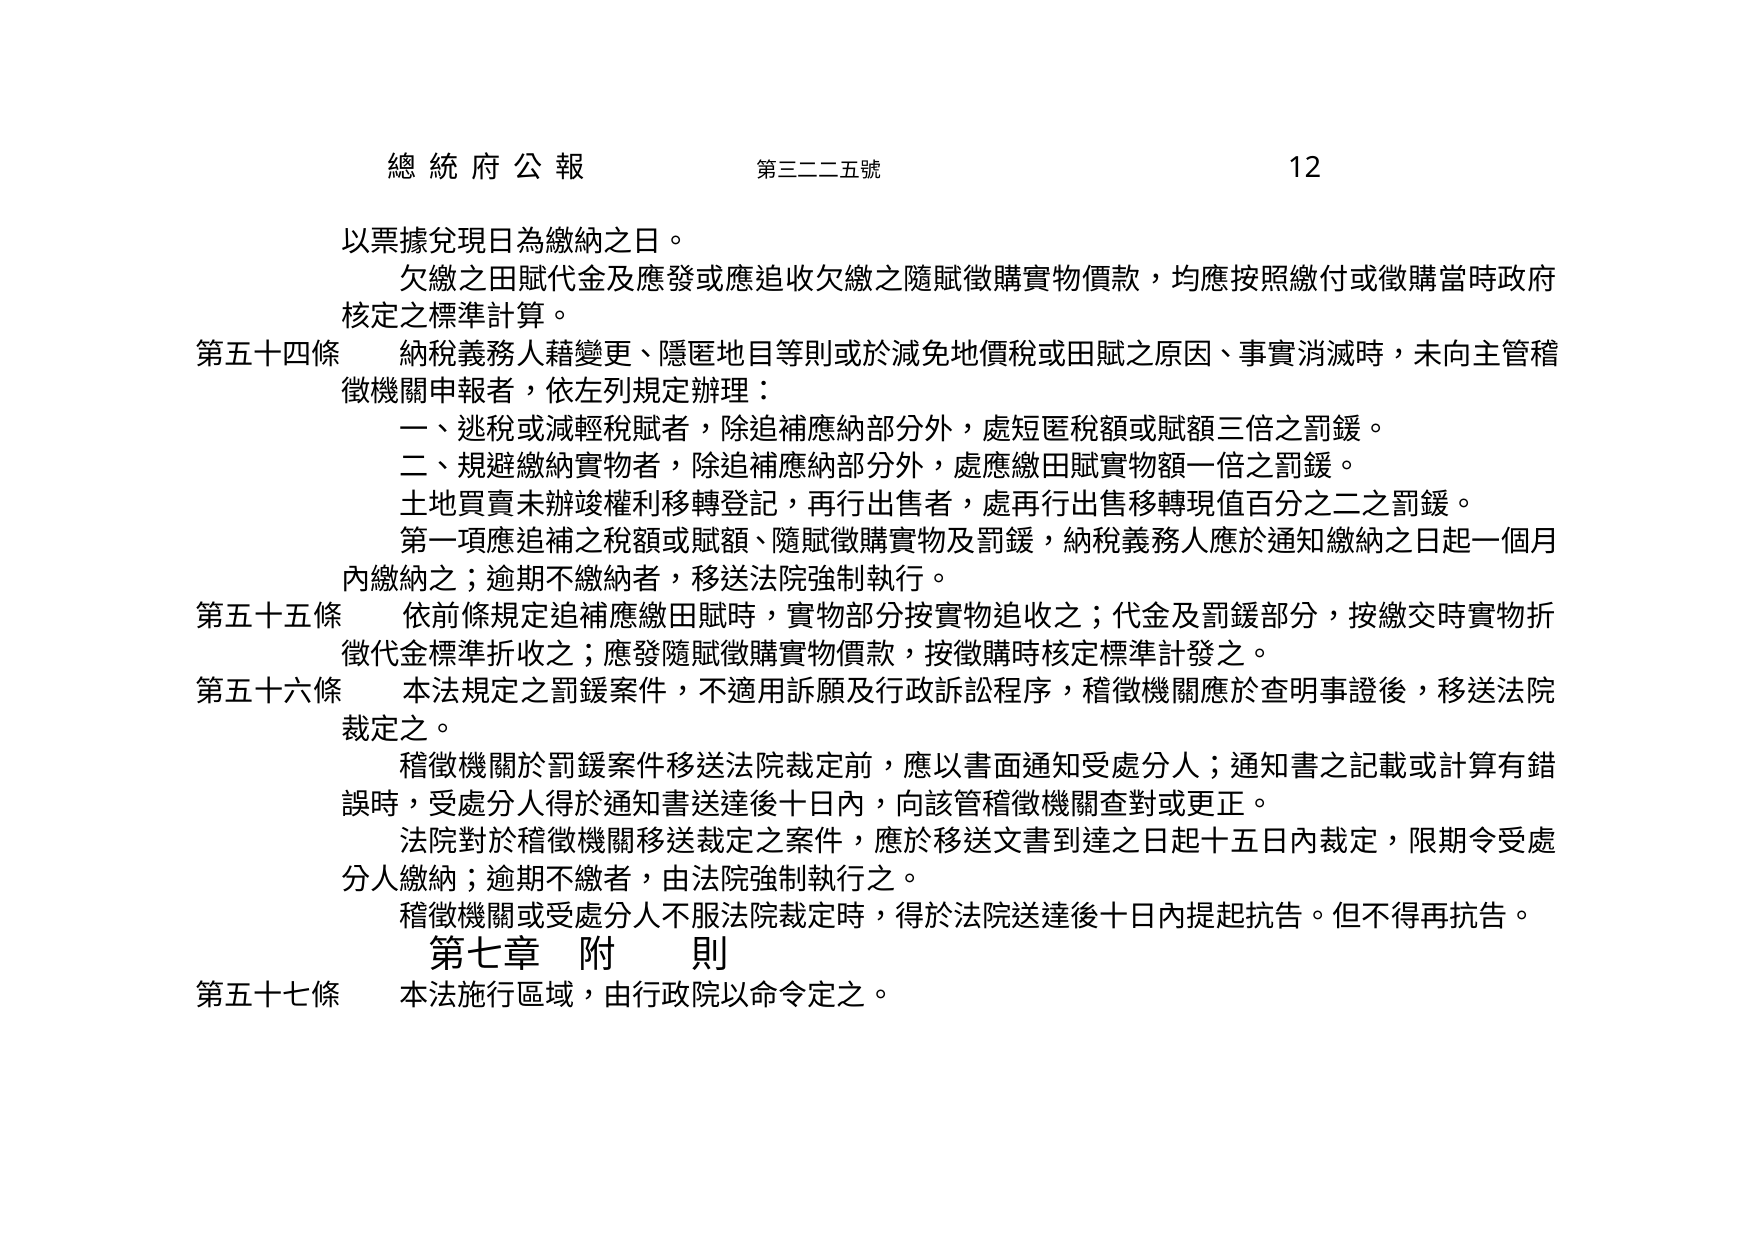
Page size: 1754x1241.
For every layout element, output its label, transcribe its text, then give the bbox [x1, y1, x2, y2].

text 第五十四條 納稅義務人藉變更、隱匿地目等則或於減免地價稅或田賦之原因、事實消滅時，未向主管稽徵機關申報者，依左列規定辦理： [195, 334, 1559, 409]
text 第五十五條 依前條規定追補應繳田賦時，實物部分按實物追收之；代金及罰鍰部分，按繳交時實物折徵代金標準折收之；應發隨賦徵購實物價款，按徵購時核定標準計發之。 [195, 597, 1559, 672]
text 二、規避繳納實物者，除追補應納部分外，處應繳田賦實物額一倍之罰鍰。 [399, 447, 1559, 484]
text 第五十六條 本法規定之罰鍰案件，不適用訴願及行政訴訟程序，稽徵機關應於查明事證後，移送法院裁定之。 [195, 672, 1559, 747]
text 第五十七條 本法施行區域，由行政院以命令定之。 [195, 976, 1559, 1013]
text 第七章 附 則 [428, 934, 1559, 976]
text 一、逃稅或減輕稅賦者，除追補應納部分外，處短匿稅額或賦額三倍之罰鍰。 [399, 409, 1559, 447]
text 稽徵機關或受處分人不服法院裁定時，得於法院送達後十日內提起抗告。但不得再抗告。 [341, 897, 1559, 934]
text 欠繳之田賦代金及應發或應追收欠繳之隨賦徵購實物價款，均應按照繳付或徵購當時政府核定之標準計算。 [341, 259, 1559, 334]
text 法院對於稽徵機關移送裁定之案件，應於移送文書到達之日起十五日內裁定，限期令受處分人繳納；逾期不繳者，由法院強制執行之。 [341, 822, 1559, 897]
text 以票據兌現日為繳納之日。 [195, 222, 1559, 259]
text 稽徵機關於罰鍰案件移送法院裁定前，應以書面通知受處分人；通知書之記載或計算有錯誤時，受處分人得於通知書送達後十日內，向該管稽徵機關查對或更正。 [341, 747, 1559, 822]
text 第一項應追補之稅額或賦額、隨賦徵購實物及罰鍰，納稅義務人應於通知繳納之日起一個月內繳納之；逾期不繳納者，移送法院強制執行。 [341, 522, 1559, 597]
text 土地買賣未辦竣權利移轉登記，再行出售者，處再行出售移轉現值百分之二之罰鍰。 [341, 484, 1559, 522]
